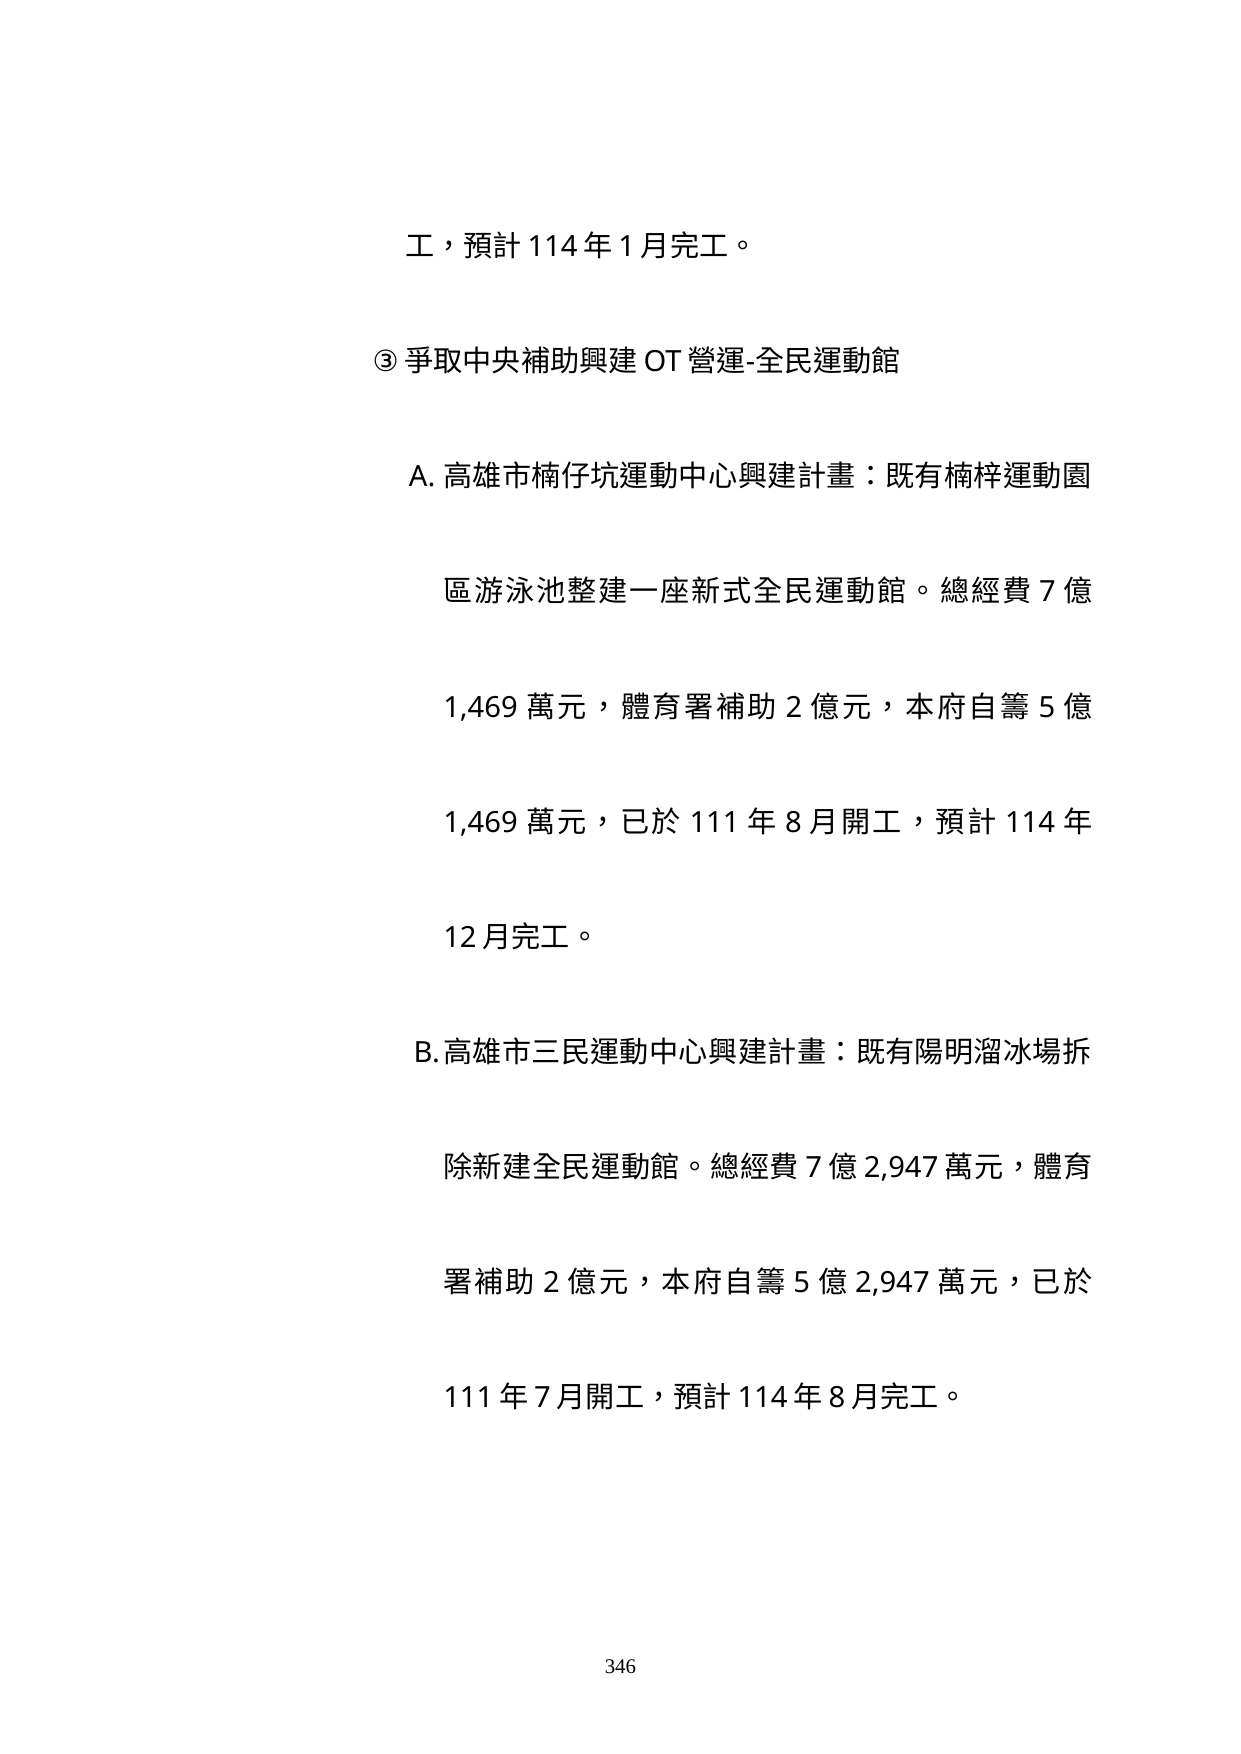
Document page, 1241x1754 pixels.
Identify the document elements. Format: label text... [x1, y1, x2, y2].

list 高雄市楠仔坑運動中心興建計畫：既有楠梓運動園區游泳池整建一座新式全民運動館。總經費7億1,469萬元，體育署補助2億元，本府自籌5億1,469萬元，已於111年8月開工，預計114年12月完工。 [409, 417, 1092, 992]
text ②活化公有空間再利用：中正技擊館1樓、2樓、4樓及既有空間改造為苓雅運動中心，並於111年3月委外營運；利用高雄國家體育場尾翼空間改造為左營運動中心並委外營運，設置親水泳池、智能環狀運動教室、銀髮健身俱樂部、健身房、桌球室及TRX、體適能、空中瑜珈等專屬運動空間提供更親民休閒運動功能；另於中山國小舊校區空間規劃設置鼓山運動中心，已於112年1月開工，預計114年12月完工；活化運用岡山文化中心規劃興建岡山運動中心，期串聯橋頭新市鎮、文化中心、圖書館、皮影戲館、棒球場，營造在地文化、運動、休閒新生活，已於111年8月開工，預計114年1月完工。 [372, 186, 1092, 301]
list 高雄市三民運動中心興建計畫：既有陽明溜冰場拆除新建全民運動館。總經費7億2,947萬元，體育署補助2億元，本府自籌5億2,947萬元，已於111年7月開工，預計114年8月完工。 [413, 992, 1092, 1452]
text ③爭取中央補助興建OT營運-全民運動館 [372, 301, 1092, 417]
